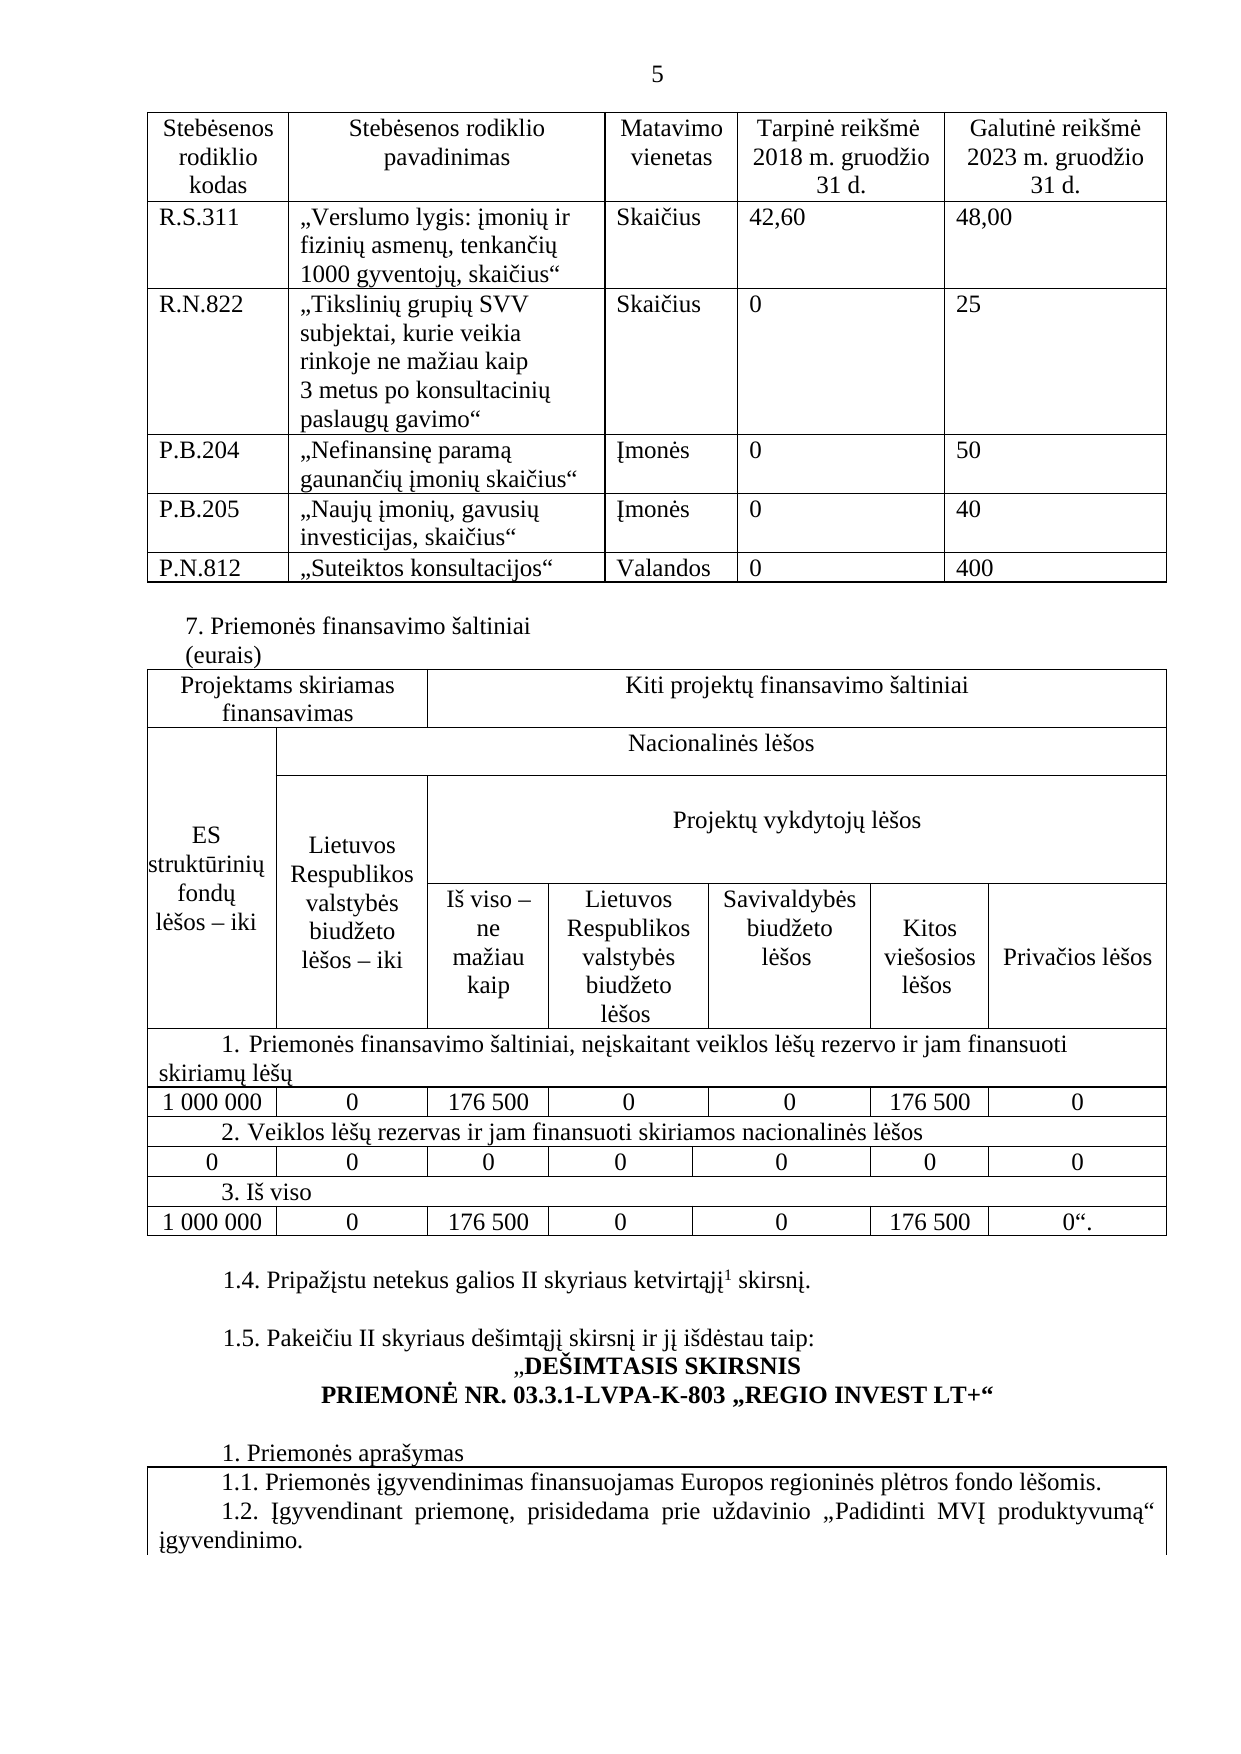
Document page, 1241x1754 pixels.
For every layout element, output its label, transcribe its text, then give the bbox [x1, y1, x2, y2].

table_cell 176 500 [871, 1207, 988, 1235]
table_cell Kitos viešosios lėšos [871, 884, 988, 1028]
table_cell 0 [549, 1207, 692, 1235]
table_cell Skaičius [606, 289, 737, 434]
text 1.5. Pakeičiu II skyriaus dešimtąjį skirsnį ir jį išdėstau taip: [148, 1323, 1167, 1351]
table_cell P.N.812 [148, 553, 288, 581]
table_cell 0 [428, 1147, 548, 1176]
table_cell 0 [738, 494, 944, 552]
table_cell 0 [549, 1088, 708, 1116]
table_header 1.1. Priemonės įgyvendinimas finansuojamas Europos regioninės plėtros fondo lėšomis. [148, 1468, 1166, 1496]
table_header Matavimo vienetas [606, 113, 737, 201]
table_cell 0 [693, 1207, 870, 1235]
table_cell 42,60 [738, 202, 944, 288]
table_cell 0 [738, 289, 944, 434]
table_header Stebėsenos rodiklio kodas [148, 113, 288, 201]
table_header Stebėsenos rodiklio pavadinimas [289, 113, 604, 201]
table_cell 0“. [989, 1207, 1166, 1235]
table_cell 0 [871, 1147, 988, 1176]
table_cell P.B.204 [148, 435, 288, 493]
table_cell 50 [945, 435, 1166, 493]
table_cell 0 [549, 1147, 692, 1176]
table_cell 1 000 000 [148, 1207, 276, 1235]
table_cell Valandos [606, 553, 737, 581]
table_header Tarpinė reikšmė 2018 m. gruodžio 31 d. [738, 113, 944, 201]
table_cell Projektų vykdytojų lėšos [428, 776, 1166, 883]
table_cell 1.2. Įgyvendinant priemonę, prisidedama prie uždavinio „Padidinti MVĮ produktyvumą“ įgyvendinimo. [148, 1496, 1166, 1555]
table_cell 0 [277, 1088, 427, 1116]
table_cell Įmonės [606, 435, 737, 493]
table_cell Įmonės [606, 494, 737, 552]
table_cell Privačios lėšos [989, 884, 1166, 1028]
table_header Projektams skiriamas finansavimas [148, 670, 427, 727]
table_cell R.N.822 [148, 289, 288, 434]
table_cell 0 [148, 1147, 276, 1176]
text PRIEMONĖ NR. 03.3.1-LVPA-K-803 „REGIO INVEST LT+“ [148, 1380, 1167, 1409]
table_cell 0 [277, 1207, 427, 1235]
table_cell Iš viso – ne mažiau kaip [428, 884, 548, 1028]
table_cell Lietuvos Respublikos valstybės biudžeto lėšos – iki [277, 776, 427, 1028]
table_cell 0 [989, 1088, 1166, 1116]
table_cell Skaičius [606, 202, 737, 288]
table_cell R.S.311 [148, 202, 288, 288]
table_cell 0 [738, 435, 944, 493]
table_cell „Suteiktos konsultacijos“ [289, 553, 604, 581]
table_cell 176 500 [428, 1207, 548, 1235]
table_cell 176 500 [428, 1088, 548, 1116]
table_cell 3. Iš viso [148, 1177, 1166, 1206]
table_header Kiti projektų finansavimo šaltiniai [428, 670, 1166, 727]
table_cell 0 [738, 553, 944, 581]
table_cell 1. Priemonės finansavimo šaltiniai, neįskaitant veiklos lėšų rezervo ir jam finansuoti skiriamų lėšų [148, 1029, 1166, 1086]
table_cell P.B.205 [148, 494, 288, 552]
table_cell „Naujų įmonių, gavusių investicijas, skaičius“ [289, 494, 604, 552]
table_cell „Verslumo lygis: įmonių ir fizinių asmenų, tenkančių 1000 gyventojų, skaičius“ [289, 202, 604, 288]
table_cell 0 [277, 1147, 427, 1176]
table_cell 0 [709, 1088, 870, 1116]
table_cell ES struktūrinių fondų lėšos – iki [148, 728, 276, 1028]
table_cell 48,00 [945, 202, 1166, 288]
table_cell „Tikslinių grupių SVV subjektai, kurie veikia rinkoje ne mažiau kaip 3 metus po konsultacinių paslaugų gavimo“ [289, 289, 604, 434]
table_cell 176 500 [871, 1088, 988, 1116]
table_cell Nacionalinės lėšos [277, 728, 1166, 775]
table_cell Lietuvos Respublikos valstybės biudžeto lėšos [549, 884, 708, 1028]
text „DEŠIMTASIS SKIRSNIS [148, 1351, 1167, 1380]
text 7. Priemonės finansavimo šaltiniai (eurais) [185, 611, 1167, 669]
table_cell 25 [945, 289, 1166, 434]
table_cell „Nefinansinę paramą gaunančių įmonių skaičius“ [289, 435, 604, 493]
table_cell 0 [989, 1147, 1166, 1176]
table_cell 0 [693, 1147, 870, 1176]
table_cell Savivaldybės biudžeto lėšos [709, 884, 870, 1028]
table_cell 2. Veiklos lėšų rezervas ir jam finansuoti skiriamos nacionalinės lėšos [148, 1117, 1166, 1146]
table_header Galutinė reikšmė 2023 m. gruodžio 31 d. [945, 113, 1166, 201]
table_cell 40 [945, 494, 1166, 552]
text 1. Priemonės aprašymas [148, 1438, 1167, 1466]
text 1.4. Pripažįstu netekus galios II skyriaus ketvirtąjį1 skirsnį. [148, 1265, 1167, 1294]
table_cell 400 [945, 553, 1166, 581]
table_cell 1 000 000 [148, 1088, 276, 1116]
